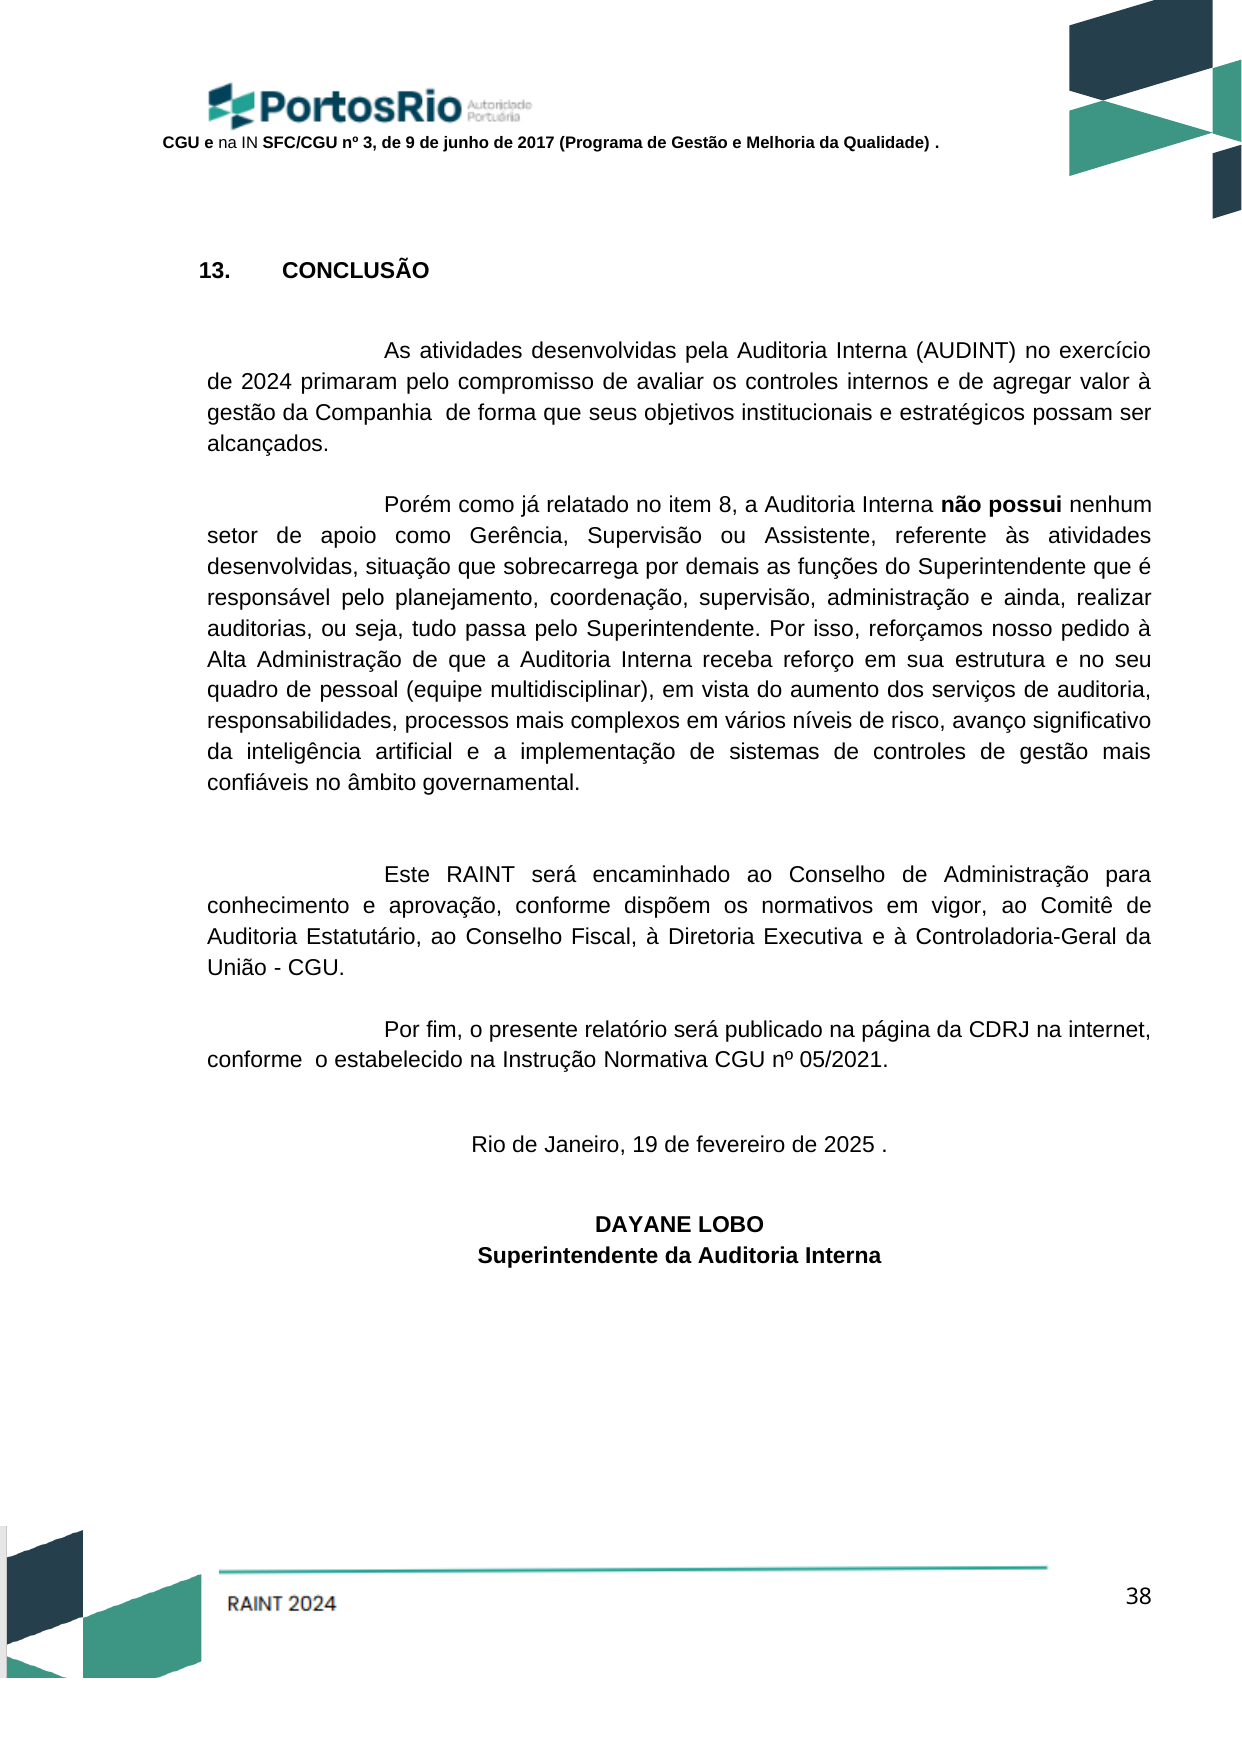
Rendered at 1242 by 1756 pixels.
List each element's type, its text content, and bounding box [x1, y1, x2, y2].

list CONCLUSÃO [199, 257, 1152, 283]
text Porém como já relatado no item 8, a Auditoria Interna não possui nenhum setor de apoio como Gerência, Supervisão ou Assistente, referente às atividades desenvolvidas, situação que sobrecarrega por demais as funções do Superintendente que é responsável pelo planejamento, coordenação, supervisão, administração e ainda, realizar auditorias, ou seja, tudo passa pelo Superintendente. Por isso, reforçamos nosso pedido à Alta Administração de que a Auditoria Interna receba reforço em sua estrutura e no seu quadro de pessoal (equipe multidisciplinar), em vista do aumento dos serviços de auditoria, responsabilidades, processos mais complexos em vários níveis de risco, avanço significativo da inteligência artificial e a implementação de sistemas de controles de gestão mais confiáveis no âmbito governamental. [207, 491, 1152, 795]
text Superintendente da Auditoria Interna [207, 1242, 1152, 1268]
text Este RAINT será encaminhado ao Conselho de Administração para conhecimento e aprovação, conforme dispõem os normativos em vigor, ao Comitê de Auditoria Estatutário, ao Conselho Fiscal, à Diretoria Executiva e à Controladoria-Geral da União - CGU. [207, 861, 1152, 980]
text *Baseados na IN 04/2018 (Quantificação de benefícios pela UAIG), no Manual de contabilização de benefícios, ambos da CGU e na IN SFC/CGU nº 3, de 9 de junho de 2017 (Programa de Gestão e Melhoria da Qualidade) . [162, 132, 1069, 152]
text As atividades desenvolvidas pela Auditoria Interna (AUDINT) no exercício de 2024 primaram pelo compromisso de avaliar os controles internos e de agregar valor à gestão da Companhia de forma que seus objetivos institucionais e estratégicos possam ser alcançados. [207, 337, 1152, 456]
text Rio de Janeiro, 19 de fevereiro de 2025 . [207, 1131, 1152, 1157]
subtitle DAYANE LOBO [207, 1211, 1152, 1238]
text Por fim, o presente relatório será publicado na página da CDRJ na internet, conforme o estabelecido na Instrução Normativa CGU nº 05/2021. [207, 1016, 1152, 1073]
